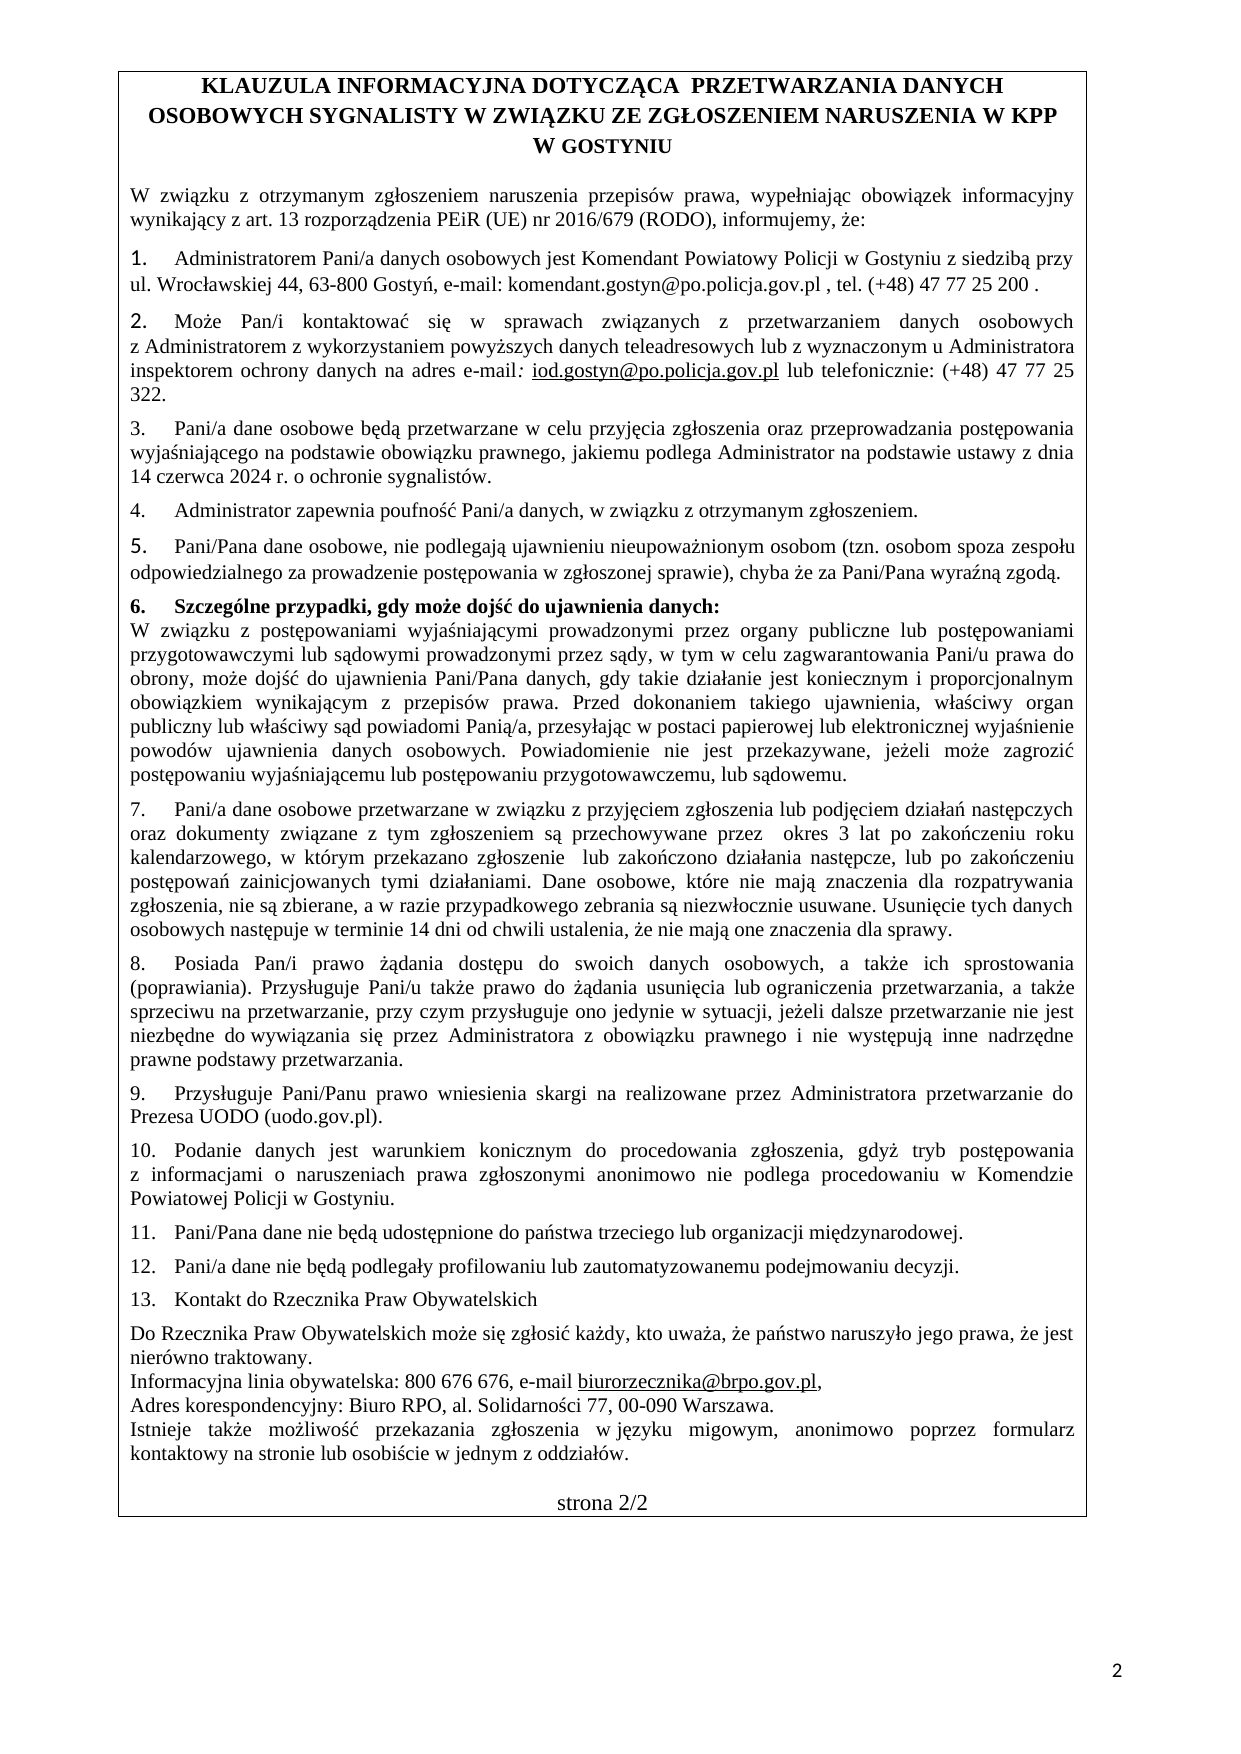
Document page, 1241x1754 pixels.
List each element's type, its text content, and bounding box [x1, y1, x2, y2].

table_cell KLAUZULA INFORMACYJNA DOTYCZĄCA PRZETWARZANIA DANYCH OSOBOWYCH SYGNALISTY W ZWIĄZKU ZE ZGŁOSZENIEM NARUSZENIA W KPP W GOSTYNIU W związku z otrzymanym zgłoszeniem naruszenia przepisów prawa, wypełniając obowiązek informacyjny wynikający z art. 13 rozporządzenia PEiR (UE) nr 2016/679 (RODO), informujemy, że: Administratorem Pani/a danych osobowych jest Komendant Powiatowy Policji w Gostyniu z siedzibą przy ul. Wrocławskiej 44, 63-800 Gostyń, e-mail: komendant.gostyn@po.policja.gov.pl , tel. (+48) 47 77 25 200 . Może Pan/i kontaktować się w sprawach związanych z przetwarzaniem danych osobowych z Administratorem z wykorzystaniem powyższych danych teleadresowych lub z wyznaczonym u Administratora inspektorem ochrony danych na adres e-mail: iod.gostyn@po.policja.gov.pl lub telefonicznie: (+48) 47 77 25 322. Pani/a dane osobowe będą przetwarzane w celu przyjęcia zgłoszenia oraz przeprowadzania postępowania wyjaśniającego na podstawie obowiązku prawnego, jakiemu podlega Administrator na podstawie ustawy z dnia 14 czerwca 2024 r. o ochronie sygnalistów. Administrator zapewnia poufność Pani/a danych, w związku z otrzymanym zgłoszeniem. Pani/Pana dane osobowe, nie podlegają ujawnieniu nieupoważnionym osobom (tzn. osobom spoza zespołu odpowiedzialnego za prowadzenie postępowania w zgłoszonej sprawie), chyba że za Pani/Pana wyraźną zgodą. Szczególne przypadki, gdy może dojść do ujawnienia danych: W związku z postępowaniami wyjaśniającymi prowadzonymi przez organy publiczne lub postępowaniami przygotowawczymi lub sądowymi prowadzonymi przez sądy, w tym w celu zagwarantowania Pani/u prawa do obrony, może dojść do ujawnienia Pani/Pana danych, gdy takie działanie jest koniecznym i proporcjonalnym obowiązkiem wynikającym z przepisów prawa. Przed dokonaniem takiego ujawnienia, właściwy organ publiczny lub właściwy sąd powiadomi Panią/a, przesyłając w postaci papierowej lub elektronicznej wyjaśnienie powodów ujawnienia danych osobowych. Powiadomienie nie jest przekazywane, jeżeli może zagrozić postępowaniu wyjaśniającemu lub postępowaniu przygotowawczemu, lub sądowemu. Pani/a dane osobowe przetwarzane w związku z przyjęciem zgłoszenia lub podjęciem działań następczych oraz dokumenty związane z tym zgłoszeniem są przechowywane przez okres 3 lat po zakończeniu roku kalendarzowego, w którym przekazano zgłoszenie lub zakończono działania następcze, lub po zakończeniu postępowań zainicjowanych tymi działaniami. Dane osobowe, które nie mają znaczenia dla rozpatrywania zgłoszenia, nie są zbierane, a w razie przypadkowego zebrania są niezwłocznie usuwane. Usunięcie tych danych osobowych następuje w terminie 14 dni od chwili ustalenia, że nie mają one znaczenia dla sprawy. Posiada Pan/i prawo żądania dostępu do swoich danych osobowych, a także ich sprostowania (poprawiania). Przysługuje Pani/u także prawo do żądania usunięcia lub ograniczenia przetwarzania, a także sprzeciwu na przetwarzanie, przy czym przysługuje ono jedynie w sytuacji, jeżeli dalsze przetwarzanie nie jest niezbędne do wywiązania się przez Administratora z obowiązku prawnego i nie występują inne nadrzędne prawne podstawy przetwarzania. Przysługuje Pani/Panu prawo wniesienia skargi na realizowane przez Administratora przetwarzanie do Prezesa UODO (uodo.gov.pl). Podanie danych jest warunkiem konicznym do procedowania zgłoszenia, gdyż tryb postępowania z informacjami o naruszeniach prawa zgłoszonymi anonimowo nie podlega procedowaniu w Komendzie Powiatowej Policji w Gostyniu. Pani/Pana dane nie będą udostępnione do państwa trzeciego lub organizacji międzynarodowej. Pani/a dane nie będą podlegały profilowaniu lub zautomatyzowanemu podejmowaniu decyzji. Kontakt do Rzecznika Praw Obywatelskich Do Rzecznika Praw Obywatelskich może się zgłosić każdy, kto uważa, że państwo naruszyło jego prawa, że jest nierówno traktowany. Informacyjna linia obywatelska: 800 676 676, e-mail biurorzecznika@brpo.gov.pl, Adres korespondencyjny: Biuro RPO, al. Solidarności 77, 00-090 Warszawa. Istnieje także możliwość przekazania zgłoszenia w języku migowym, anonimowo poprzez formularz kontaktowy na stronie lub osobiście w jednym z oddziałów. strona 2/2 [119, 72, 1086, 1516]
